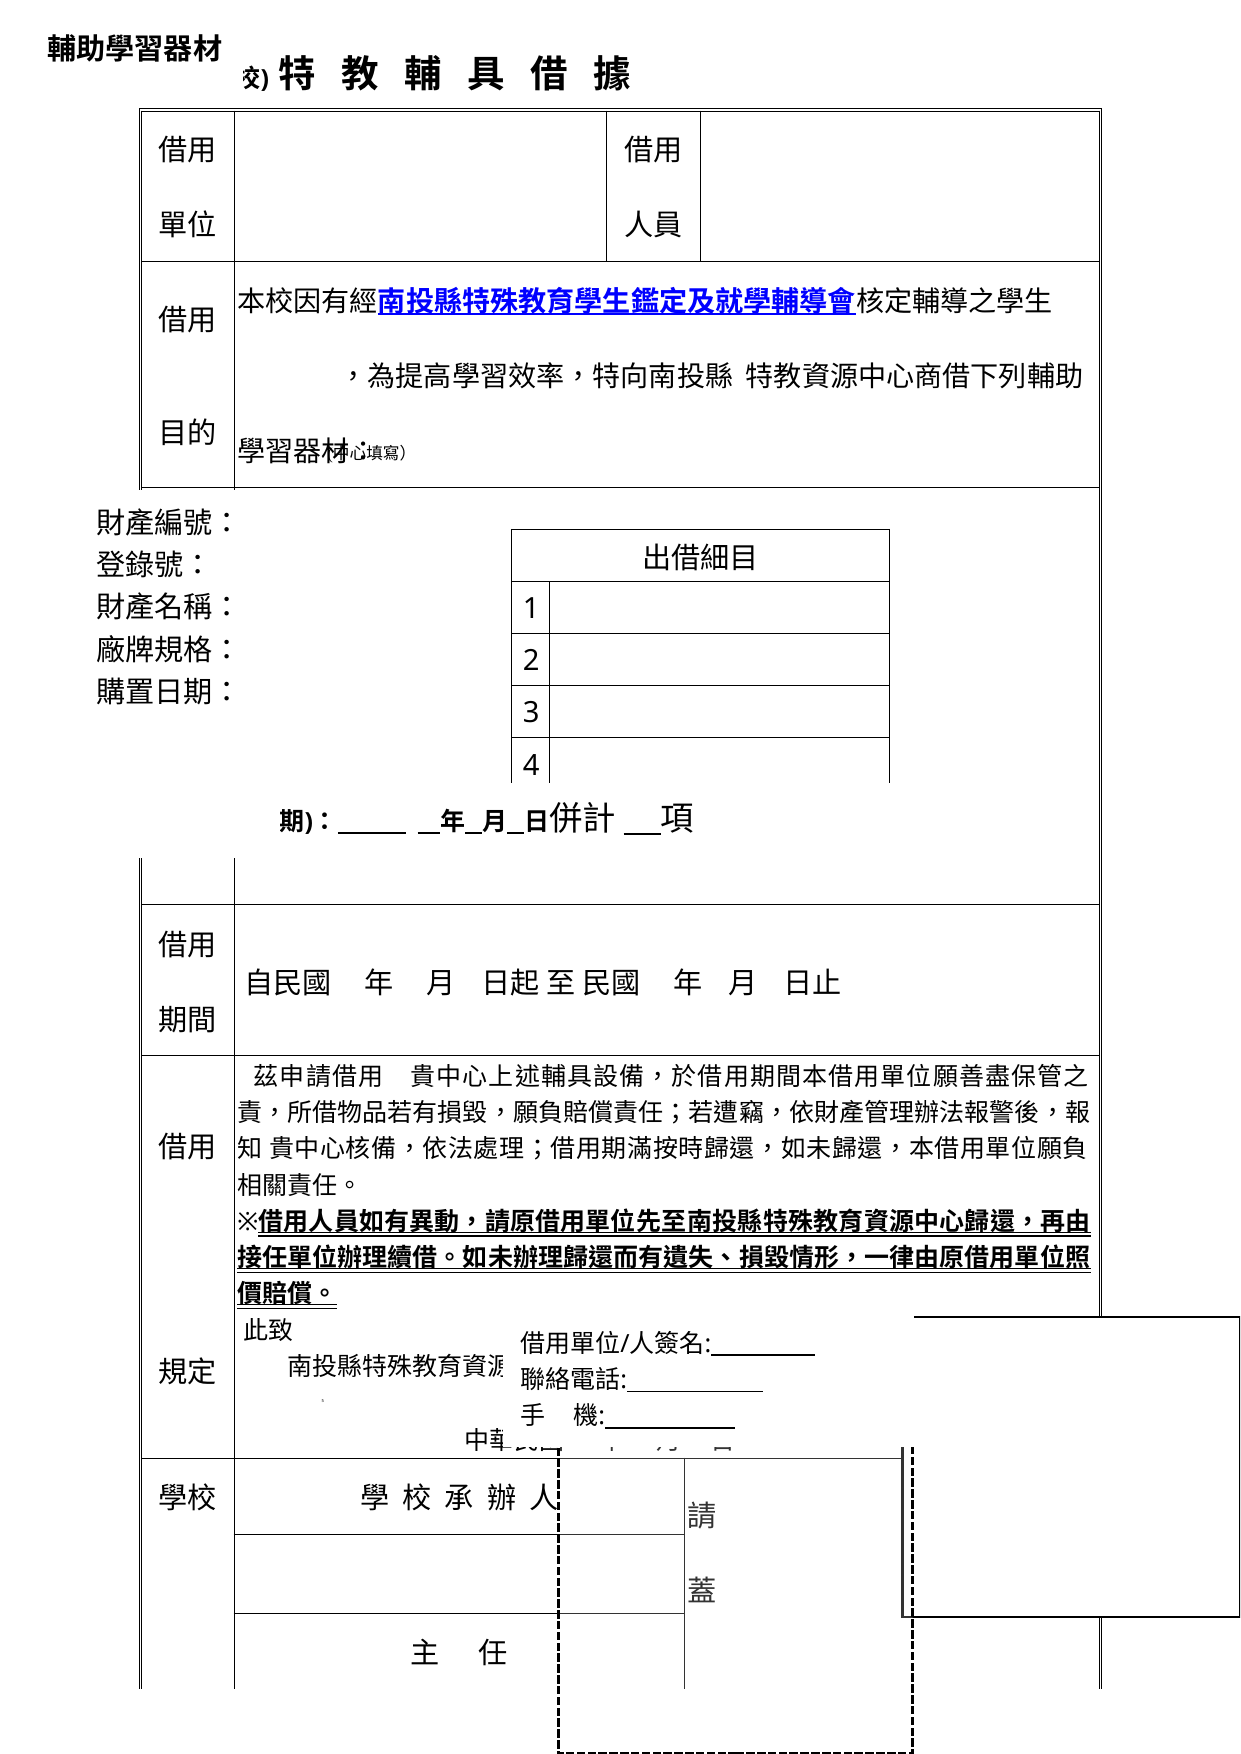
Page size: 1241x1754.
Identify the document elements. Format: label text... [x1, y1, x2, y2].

table_cell 借用 目的 [142, 262, 234, 487]
text 輔助學習器材 [47, 25, 226, 67]
table_cell 1 [512, 582, 549, 633]
table_cell 借用 規定 [142, 1056, 234, 1458]
table_cell 借用 器材 [142, 858, 234, 904]
table_cell 學 校 承 辦 人 [235, 1459, 558, 1534]
table_cell [235, 488, 1099, 499]
table_cell 2 [512, 634, 549, 685]
table_cell 茲申請借用 貴中心上述輔具設備，於借用期間本借用單位願善盡保管之責，所借物品若有損毀，願負賠償責任；若遭竊，依財產管理辦法報警後，報知 貴中心核備，依法處理；借用期滿按時歸還，如未歸還，本借用單位願負相關責任。 ※借用人員如有異動，請原借用單位先至南投縣特殊教育資源中心歸還，再由接任單位辦理續借。如未辦理歸還而有遺失、損毀情形，一律由原借用單位照價賠償。 此致 南投縣特殊教育資源中心 5 中華民國 年 月 日 [235, 1056, 1099, 1438]
table_header 借用 單位 [142, 112, 234, 261]
table_cell 主 任 [235, 1614, 558, 1689]
table_cell [280, 500, 1099, 843]
table_cell 自民國 年 月 日起 至 民國 年 月 日止 [235, 905, 1099, 1055]
table_cell [550, 738, 889, 783]
table_header 出借細目 [512, 530, 889, 581]
table_cell [235, 849, 1099, 904]
table_cell 4 [512, 738, 549, 783]
table_cell 請 蓋 關 防 [913, 1618, 1099, 1689]
table_header [701, 112, 1099, 261]
table_cell 3 [512, 686, 549, 737]
table_cell [550, 582, 889, 633]
table_header [235, 112, 606, 261]
text (學校) 特 教 輔 具 借 據 [75, 33, 1165, 108]
table_cell [235, 1535, 558, 1613]
table_cell [926, 844, 1099, 848]
table_cell 茲申請借用 貴中心上述輔具設備，於借用期間本借用單位願善盡保管之責，所借物品若有損毀，願負賠償責任；若遭竊，依財產管理辦法報警後，報知 貴中心核備，依法處理；借用期滿按時歸還，如未歸還，本借用單位願負相關責任。 ※借用人員如有異動，請原借用單位先至南投縣特殊教育資源中心歸還，再由接任單位辦理續借。如未辦理歸還而有遺失、損毀情形，一律由原借用單位照價賠償。 此致 南投縣特殊教育資源中心 5 中華民國 年 月 日 [235, 1439, 558, 1458]
table_cell 本校因有經南投縣特殊教育學生鑑定及就學輔導會核定輔導之學生 ，為提高學習效率，特向南投縣 特教資源中心商借下列輔助學習器材： [235, 262, 1099, 487]
table_cell 學校 [142, 1459, 234, 1689]
table_cell 借用 期間 [142, 905, 234, 1055]
table_header 借用 人員 [607, 112, 700, 261]
table_cell [550, 634, 889, 685]
table_cell [550, 686, 889, 737]
